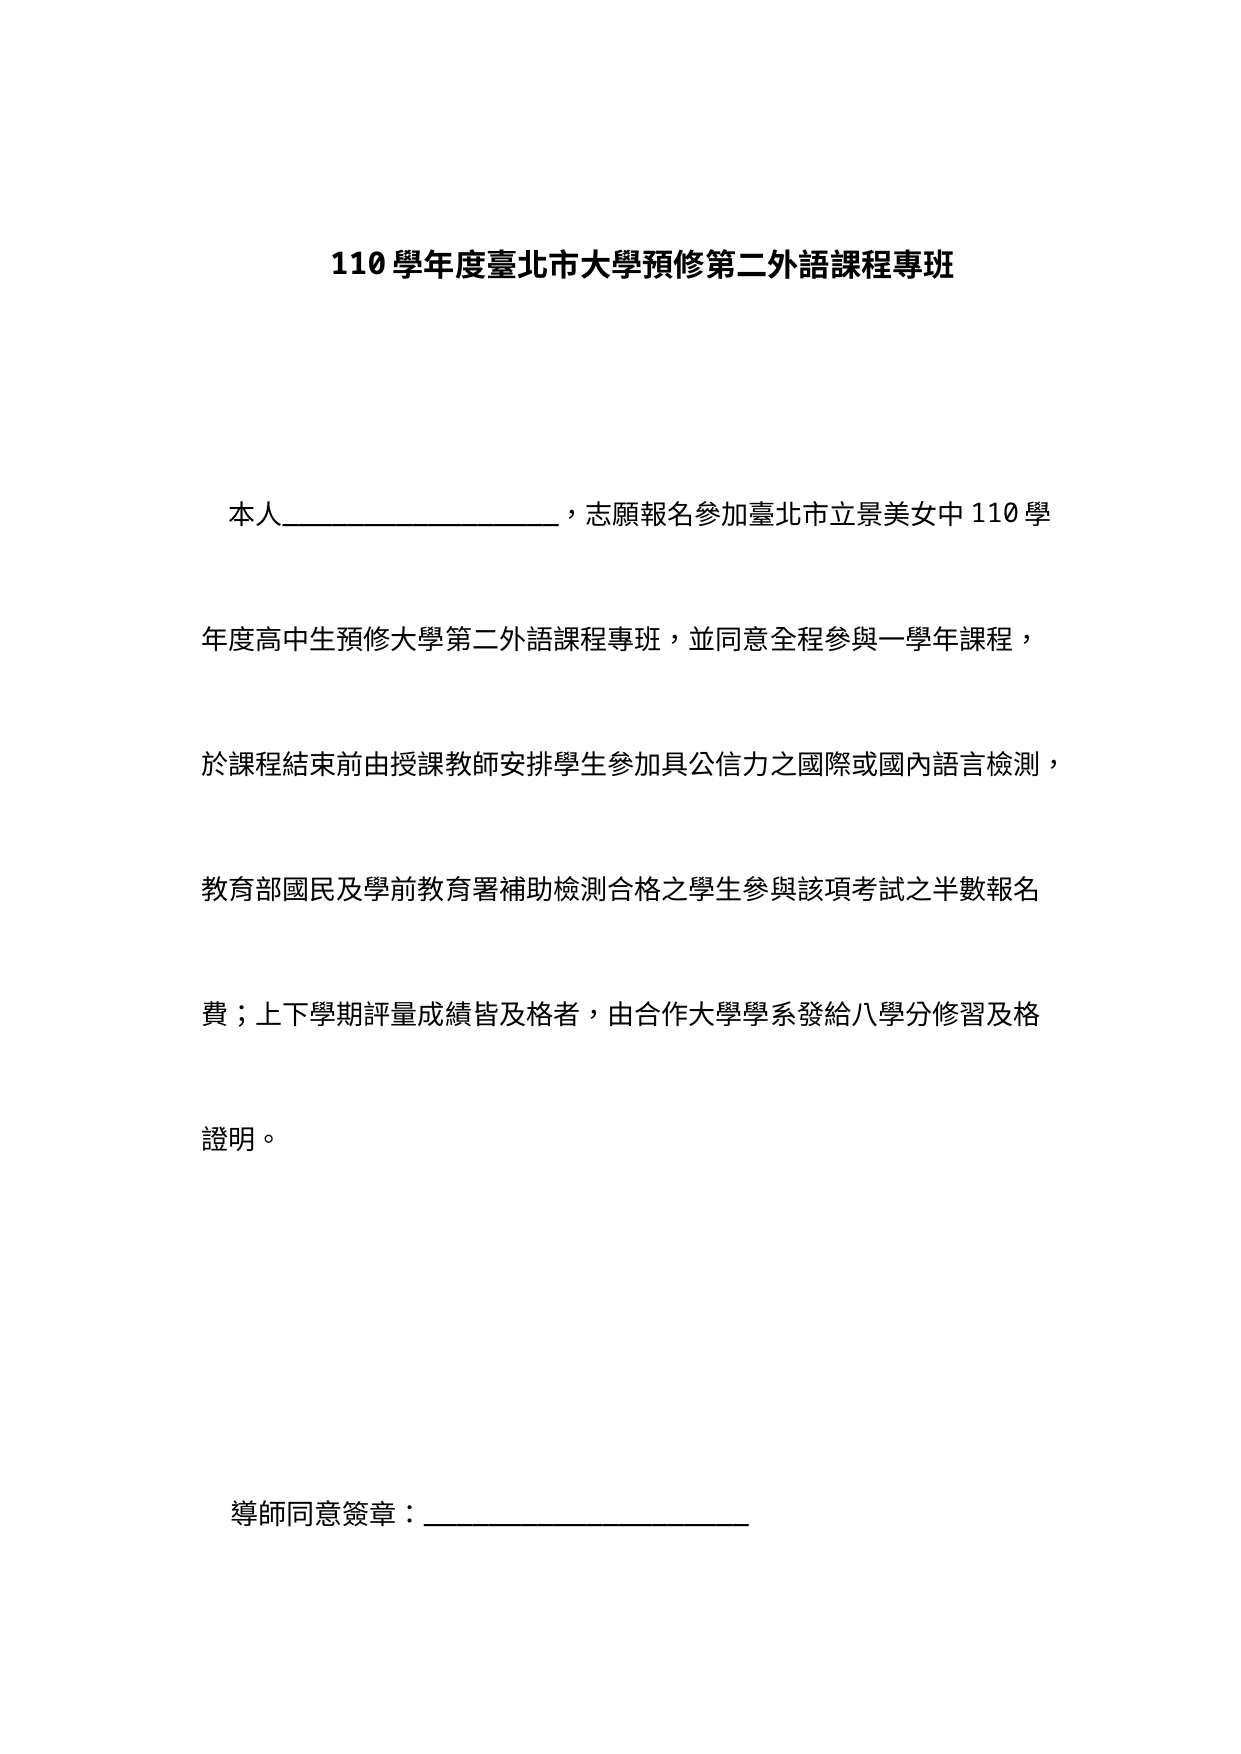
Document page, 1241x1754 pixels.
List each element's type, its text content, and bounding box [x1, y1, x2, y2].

text 本人_________________，志願報名參加臺北市立景美女中110學年度高中生預修大學第二外語課程專班，並同意全程參與一學年課程，於課程結束前由授課教師安排學生參加具公信力之國際或國內語言檢測，教育部國民及學前教育署補助檢測合格之學生參與該項考試之半數報名費；上下學期評量成績皆及格者，由合作大學學系發給八學分修習及格證明。 [201, 471, 1053, 1158]
text 導師同意簽章：____________________ [187, 1471, 1053, 1533]
text 110學年度臺北市大學預修第二外語課程專班 [201, 221, 1053, 283]
